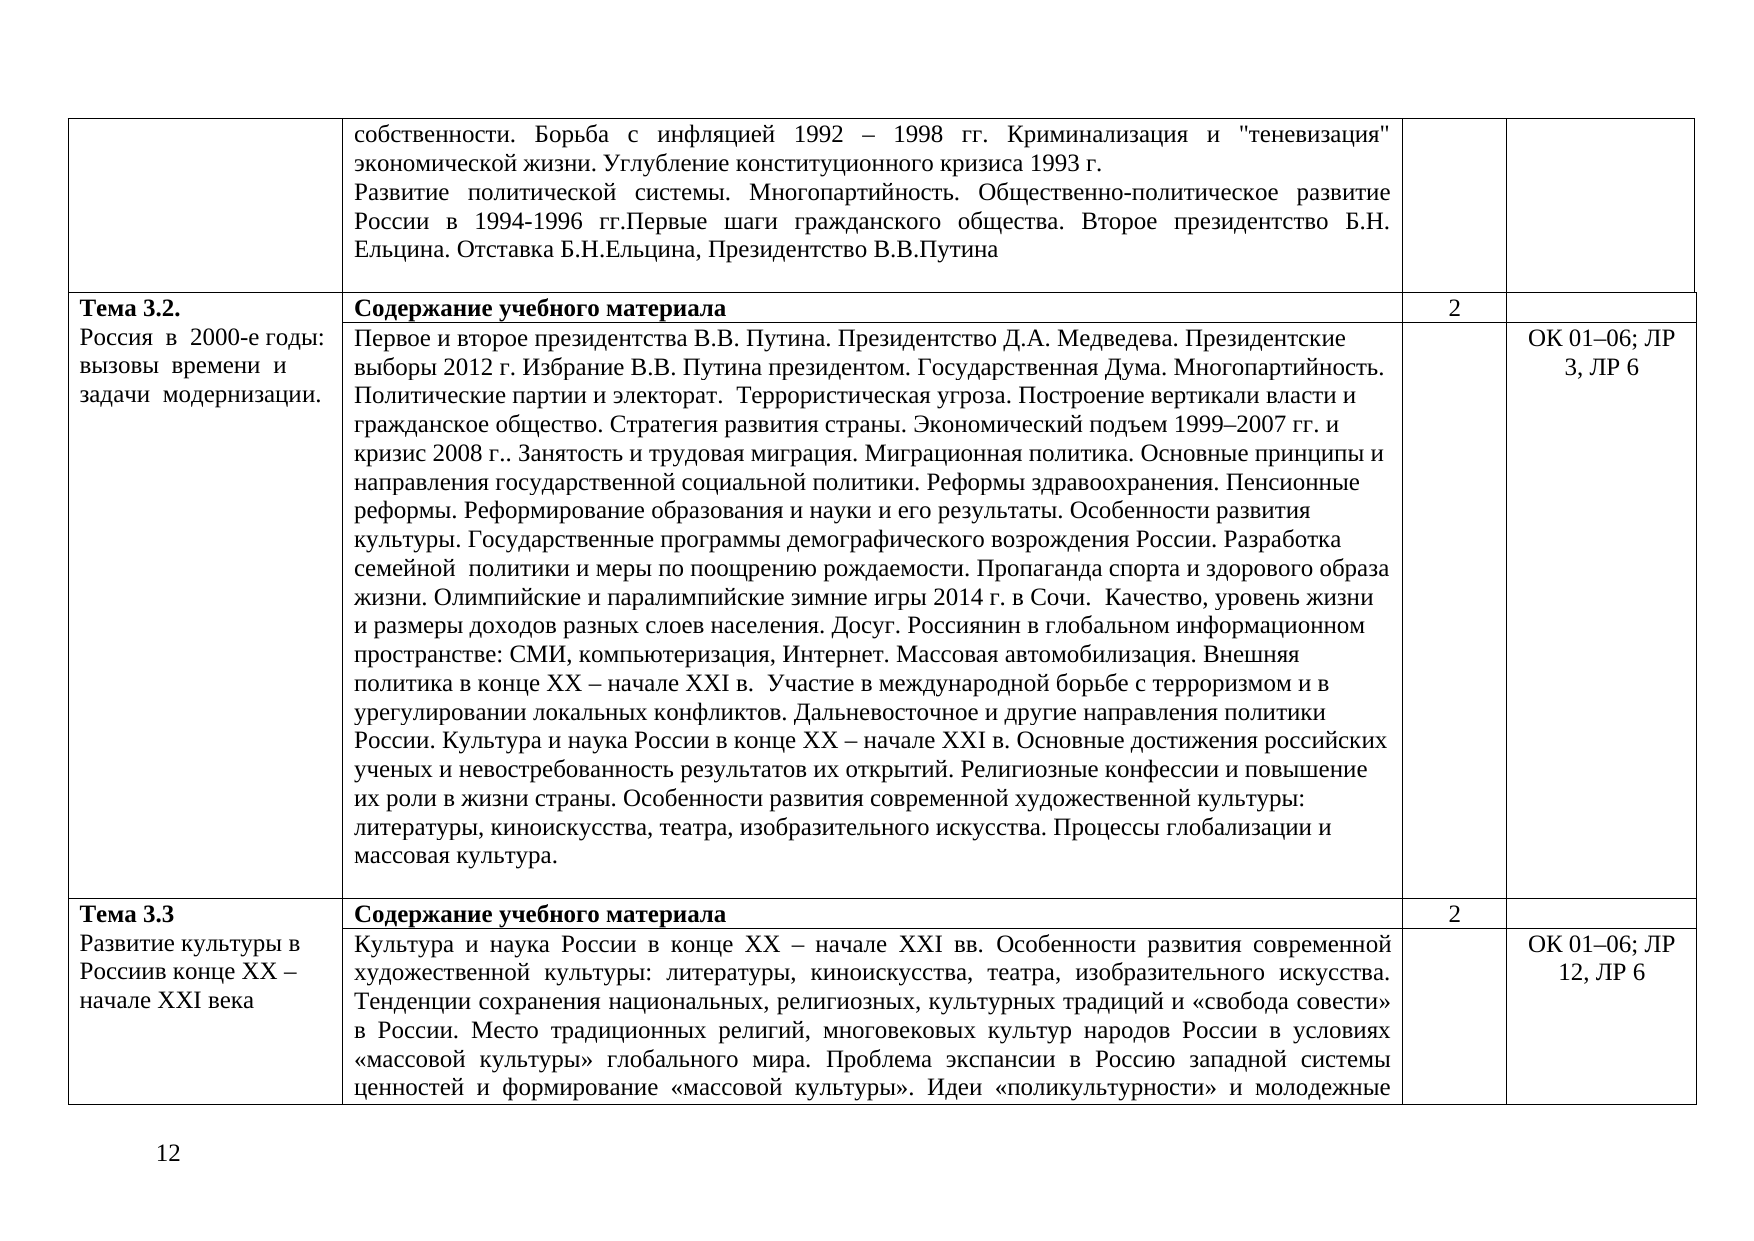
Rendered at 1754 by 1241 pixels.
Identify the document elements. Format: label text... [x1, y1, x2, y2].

table_cell Тема 3.3 Развитие культуры в Россиив конце XX – начале XXI века [69, 899, 342, 1104]
table_cell Содержание учебного материала [343, 899, 1402, 928]
table_cell [1507, 119, 1694, 292]
table_cell Культура и наука России в конце XX – начале XXI вв. Особенности развития современной художественной культуры: литературы, киноискусства, театра, изобразительного искусства. Тенденции сохранения национальных, религиозных, культурных традиций и «свобода совести» в России. Место традиционных религий, многовековых культур народов России в условиях «массовой культуры» глобального мира. Проблема экспансии в Россию западной системы ценностей и формирование «массовой культуры». Идеи «поликультурности» и молодежные [343, 929, 1402, 1104]
table_cell Содержание учебного материала [343, 293, 1402, 322]
table_cell [1507, 293, 1696, 322]
table_cell собственности. Борьба с инфляцией 1992 – 1998 гг. Криминализация и "теневизация" экономической жизни. Углубление конституционного кризиса 1993 г. Развитие политической системы. Многопартийность. Общественно-политическое развитие России в 1994-1996 гг.Первые шаги гражданского общества. Второе президентство Б.Н. Ельцина. Отставка Б.Н.Ельцина, Президентство В.В.Путина [343, 119, 1402, 292]
table_cell [1403, 323, 1506, 898]
table_cell [1507, 899, 1696, 928]
table_cell Тема 3.2. Россия в 2000-е годы: вызовы времени и задачи модернизации. [69, 293, 342, 898]
table_cell Первое и второе президентства В.В. Путина. Президентство Д.А. Медведева. Президентские выборы 2012 г. Избрание В.В. Путина президентом. Государственная Дума. Многопартийность. Политические партии и электорат. Террористическая угроза. Построение вертикали власти и гражданское общество. Стратегия развития страны. Экономический подъем 1999–2007 гг. и кризис 2008 г.. Занятость и трудовая миграция. Миграционная политика. Основные принципы и направления государственной социальной политики. Реформы здравоохранения. Пенсионные реформы. Реформирование образования и науки и его результаты. Особенности развития культуры. Государственные программы демографического возрождения России. Разработка семейной политики и меры по поощрению рождаемости. Пропаганда спорта и здорового образа жизни. Олимпийские и паралимпийские зимние игры 2014 г. в Сочи. Качество, уровень жизни и размеры доходов разных слоев населения. Досуг. Россиянин в глобальном информационном пространстве: СМИ, компьютеризация, Интернет. Массовая автомобилизация. Внешняя политика в конце XX – начале XXI в. Участие в международной борьбе с терроризмом и в урегулировании локальных конфликтов. Дальневосточное и другие направления политики России. Культура и наука России в конце XX – начале XXI в. Основные достижения российских ученых и невостребованность результатов их открытий. Религиозные конфессии и повышение их роли в жизни страны. Особенности развития современной художественной культуры: литературы, киноискусства, театра, изобразительного искусства. Процессы глобализации и массовая культура. [343, 323, 1402, 898]
table_cell [1403, 929, 1506, 1104]
table_cell 2 [1403, 293, 1506, 322]
table_cell ОК 01–06; ЛР 12, ЛР 6 [1507, 929, 1696, 1104]
table_cell 2 [1403, 899, 1506, 928]
table_cell ОК 01–06; ЛР 3, ЛР 6 [1507, 323, 1696, 898]
table_cell [1403, 119, 1506, 292]
